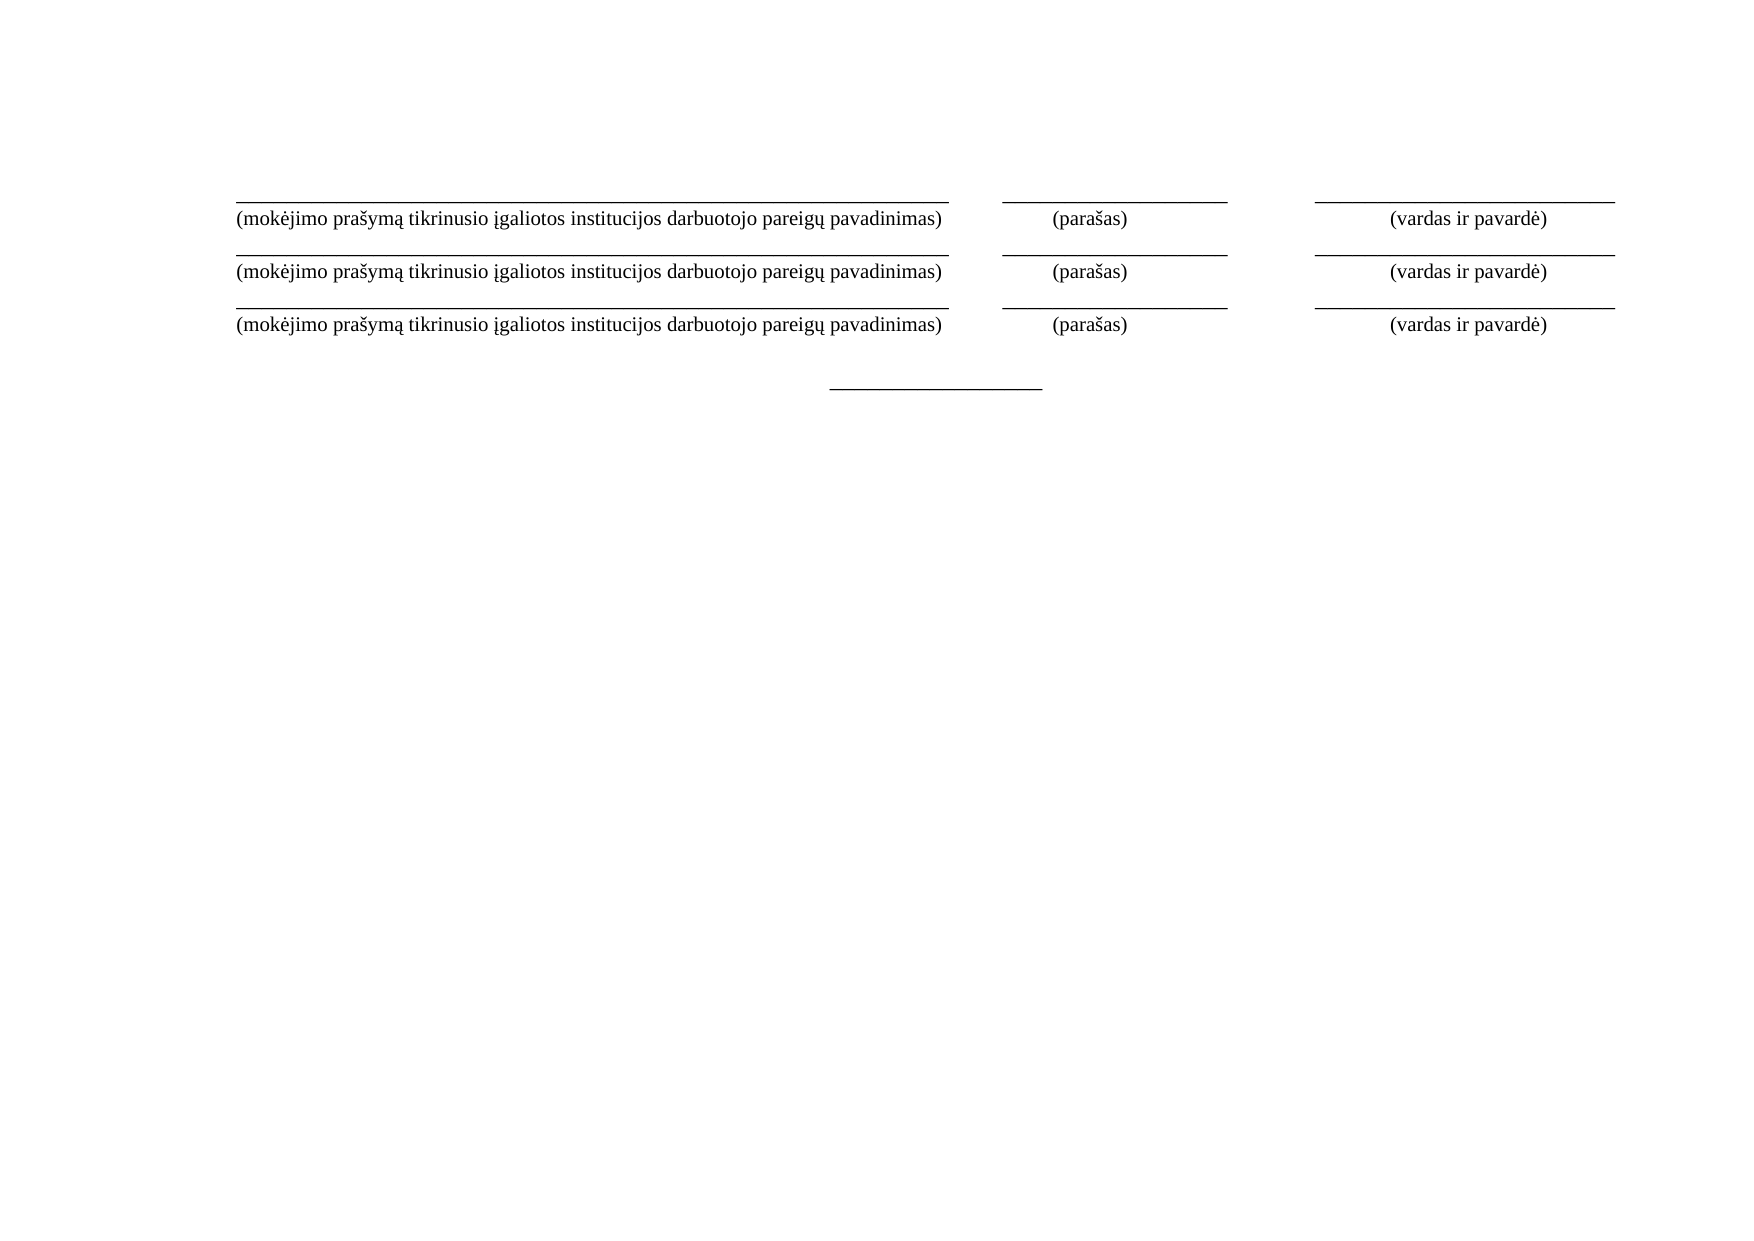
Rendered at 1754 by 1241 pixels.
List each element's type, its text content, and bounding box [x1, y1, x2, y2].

text _________________________________________________________ __________________ ________________________ [177, 230, 1694, 259]
text (mokėjimo prašymą tikrinusio įgaliotos institucijos darbuotojo pareigų pavadinimas) (parašas) (vardas ir pavardė) [177, 259, 1694, 283]
text _________________________________________________________ __________________ ________________________ [177, 283, 1694, 312]
text _________________ [177, 364, 1694, 393]
text (mokėjimo prašymą tikrinusio įgaliotos institucijos darbuotojo pareigų pavadinimas) (parašas) (vardas ir pavardė) [177, 206, 1694, 230]
text _________________________________________________________ __________________ ________________________ [177, 177, 1694, 206]
text (mokėjimo prašymą tikrinusio įgaliotos institucijos darbuotojo pareigų pavadinimas) (parašas) (vardas ir pavardė) [177, 312, 1694, 336]
